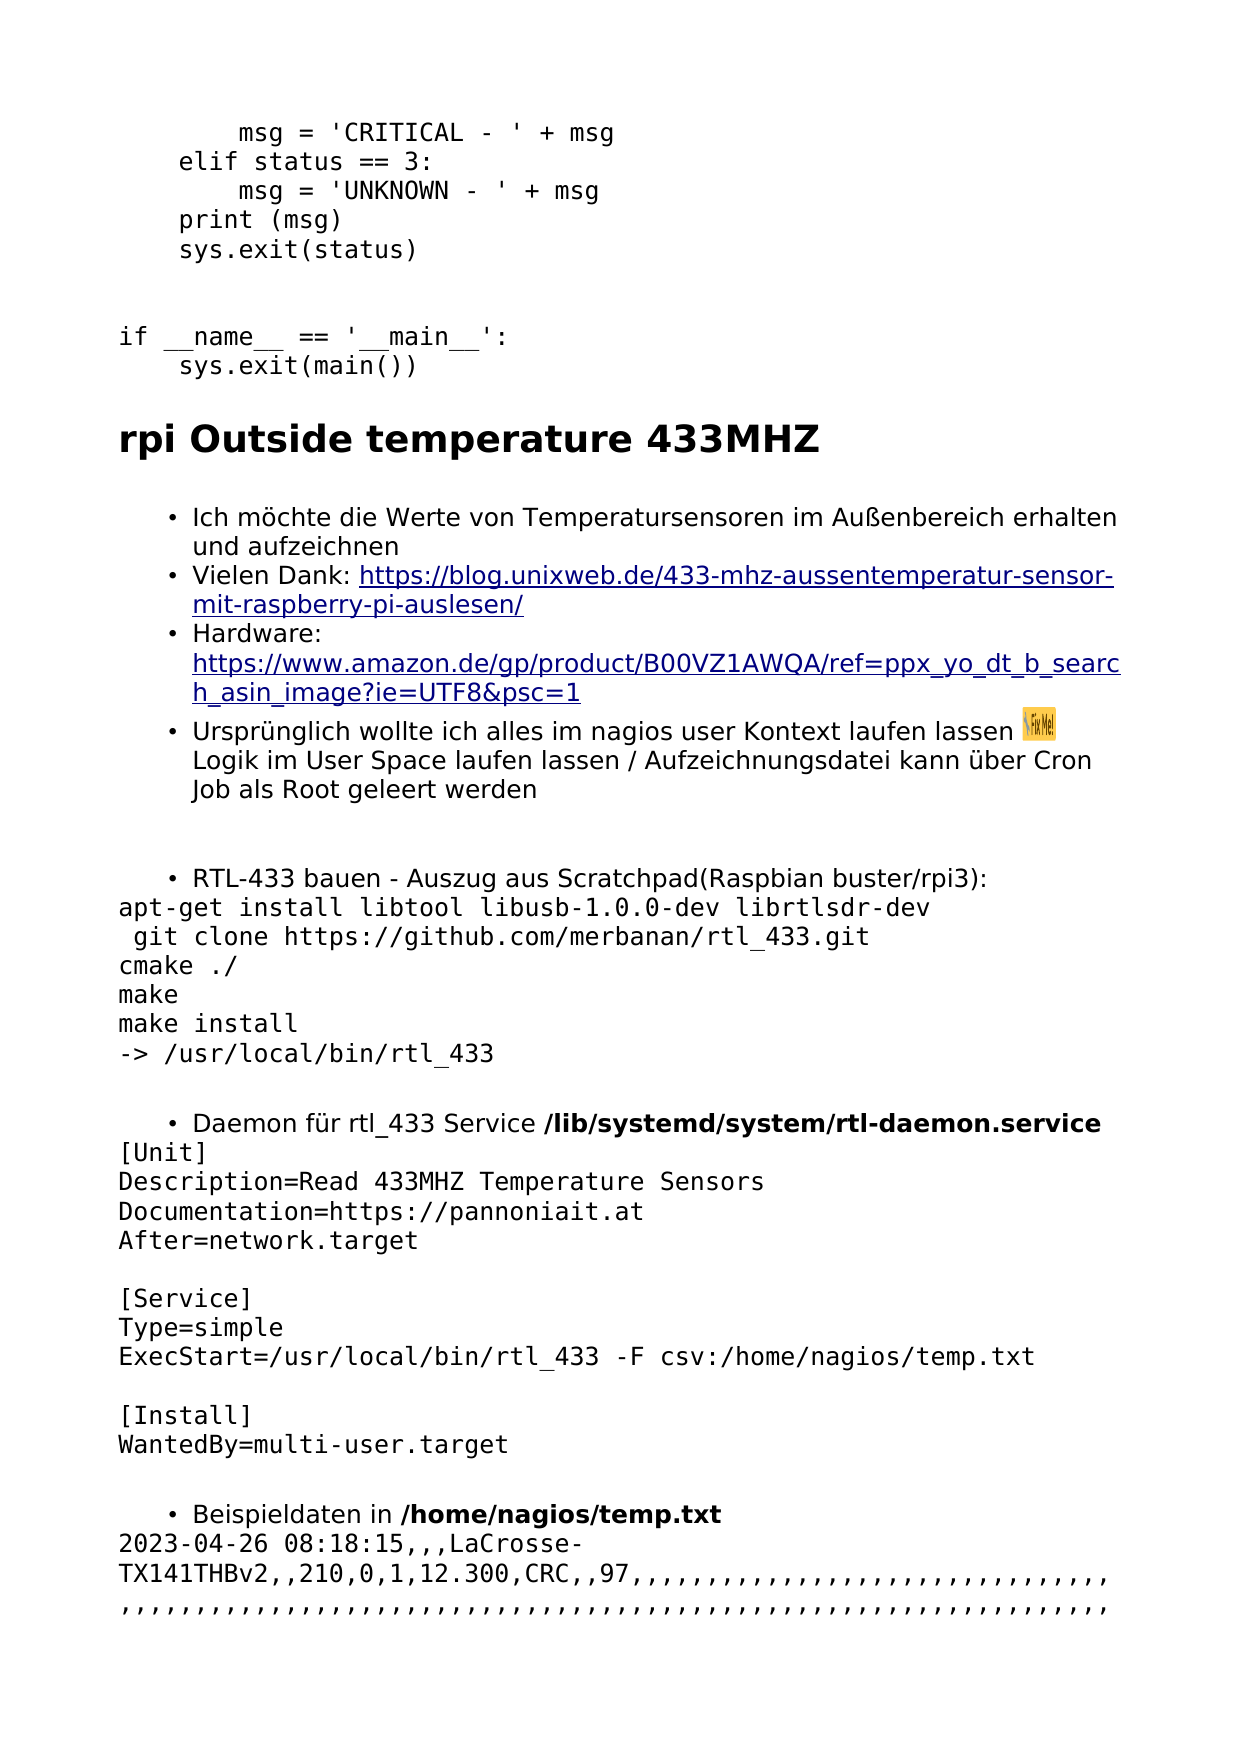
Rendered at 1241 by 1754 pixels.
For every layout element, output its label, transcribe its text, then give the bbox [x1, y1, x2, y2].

list Daemon für rtl_433 Service /lib/systemd/system/rtl-daemon.service [177, 1109, 1122, 1138]
text 2023-04-26 08:18:15,,,LaCrosse-TX141THBv2,,210,0,1,12.300,CRC,,97,,,,,,,,,,,,,,,,,,,,,,,,,,,,,,,,,,,,,,,,,,,,,,,,,,,,,,,,,,,,,,,,,,,,,,,,,,,,,,,,,,,,,,,,,,,,,,,,,, [118, 1530, 1122, 1617]
subtitle rpi Outside temperature 433MHZ [118, 417, 1122, 461]
list Vielen Dank: https://blog.unixweb.de/433-mhz-aussentemperatur-sensor-mit-raspberry-pi-auslesen/ [177, 561, 1122, 620]
text msg = 'CRITICAL - ' + msg elif status == 3: msg = 'UNKNOWN - ' + msg print (msg) sys.exit(status) if __name__ == '__main__': sys.exit(main()) [118, 118, 1122, 381]
text [Unit] Description=Read 433MHZ Temperature Sensors Documentation=https://pannoniait.at After=network.target [Service] Type=simple ExecStart=/usr/local/bin/rtl_433 -F csv:/home/nagios/temp.txt [Install] WantedBy=multi-user.target [118, 1138, 1122, 1459]
list RTL-433 bauen - Auszug aus Scratchpad(Raspbian buster/rpi3): [177, 864, 1122, 893]
list Ursprünglich wollte ich alles im nagios user Kontext laufen lassen Logik im User Space laufen lassen / Aufzeichnungsdatei kann über Cron Job als Root geleert werden [177, 707, 1122, 805]
list Ich möchte die Werte von Temperatursensoren im Außenbereich erhalten und aufzeichnen [177, 503, 1122, 561]
text apt-get install libtool libusb-1.0.0-dev librtlsdr-dev git clone https://github.com/merbanan/rtl_433.git cmake ./ make make install -> /usr/local/bin/rtl_433 [118, 893, 1122, 1068]
list Hardware: https://www.amazon.de/gp/product/B00VZ1AWQA/ref=ppx_yo_dt_b_search_asin_image?ie=UTF8&psc=1 [177, 620, 1122, 707]
list Beispieldaten in /home/nagios/temp.txt [177, 1501, 1122, 1530]
